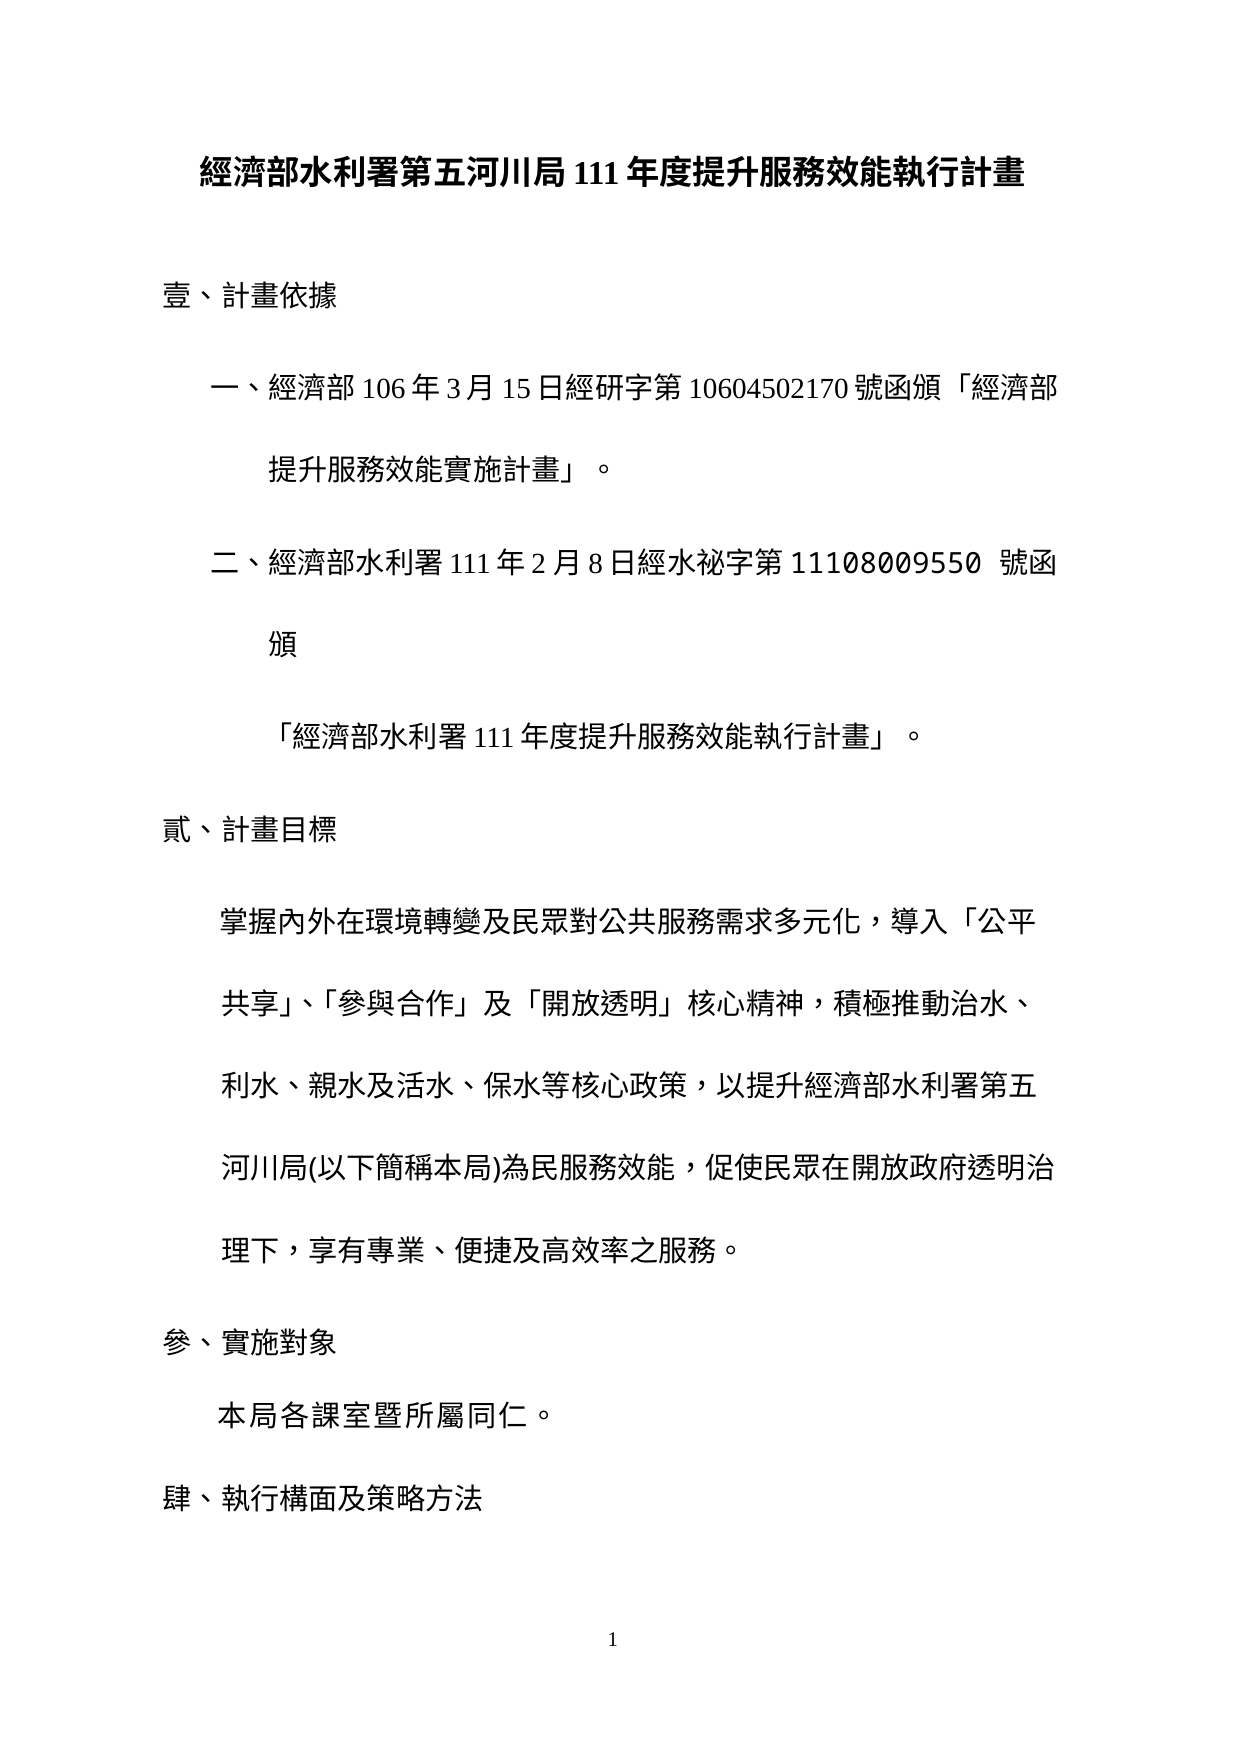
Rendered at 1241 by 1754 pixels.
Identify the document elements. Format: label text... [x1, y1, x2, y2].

text 二、經濟部水利署111年2 月8日經水祕字第11108009550 號函頒 [210, 519, 1063, 683]
text 本局各課室暨所屬同仁。 [218, 1392, 1063, 1434]
text 一、經濟部106年3月15日經研字第10604502170號函頒「經濟部提升服務效能實施計畫」。 [210, 345, 1063, 509]
text 壹、計畫依據 [162, 252, 1063, 334]
text 「經濟部水利署111年度提升服務效能執行計畫」。 [263, 694, 1063, 776]
text 參、實施對象 [162, 1300, 1063, 1382]
text 掌握內外在環境轉變及民眾對公共服務需求多元化，導入「公平共享」、「參與合作」及「開放透明」核心精神，積極推動治水、利水、親水及活水、保水等核心政策，以提升經濟部水利署第五河川局(以下簡稱本局)為民服務效能，促使民眾在開放政府透明治理下，享有專業、便捷及高效率之服務。 [219, 879, 1063, 1289]
text 肆、執行構面及策略方法 [162, 1456, 1063, 1538]
text 貳、計畫目標 [162, 786, 1063, 868]
text 經濟部水利署第五河川局111年度提升服務效能執行計畫 [162, 129, 1063, 211]
